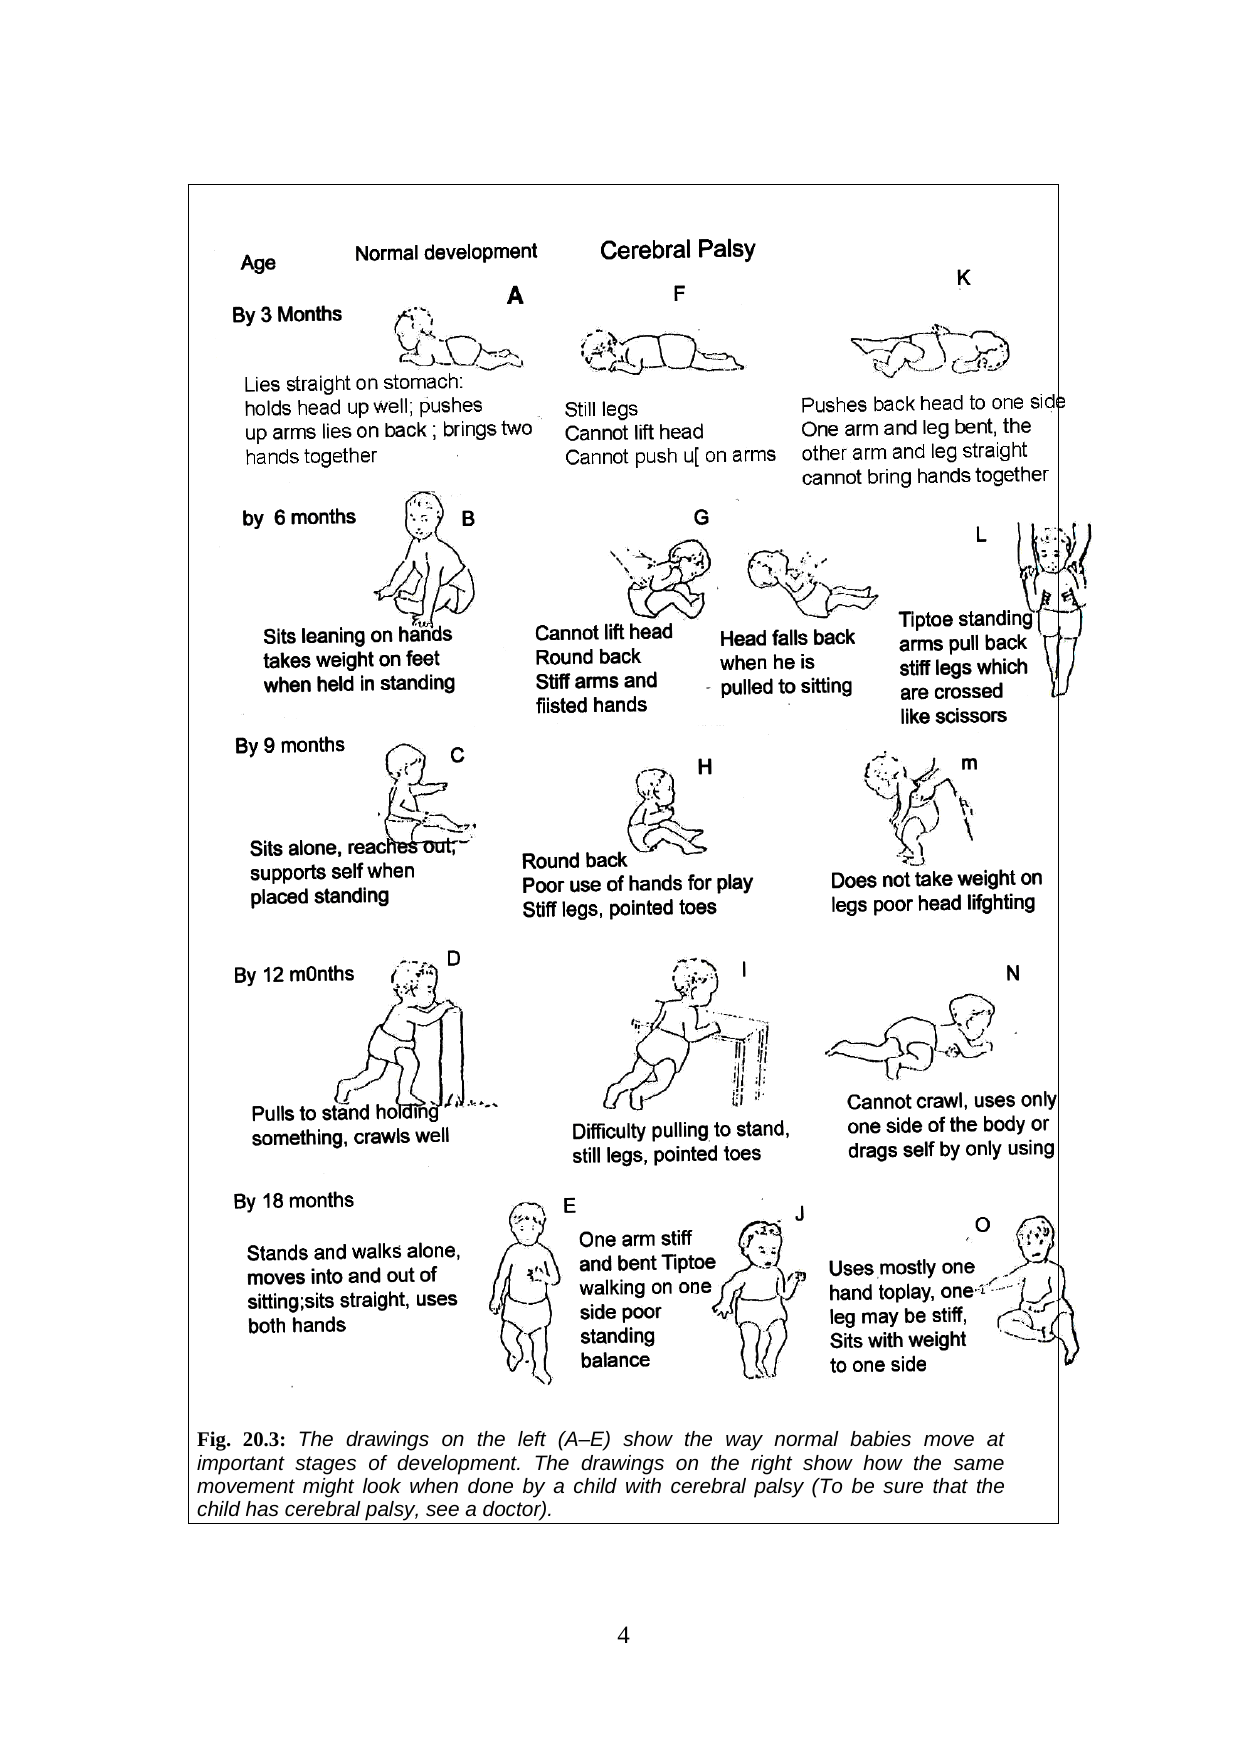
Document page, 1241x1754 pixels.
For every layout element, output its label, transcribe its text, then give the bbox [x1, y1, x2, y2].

picture [1059, 196, 1106, 1419]
picture [213, 196, 1058, 1419]
text Fig. 20.3: The drawings on the left (A–E) show the way normal babies move at important stages of development. The drawings on the right show how the same movement might look when done by a child with cerebral palsy (To be sure that the child has cerebral palsy, see a doctor). [189, 1425, 1058, 1523]
